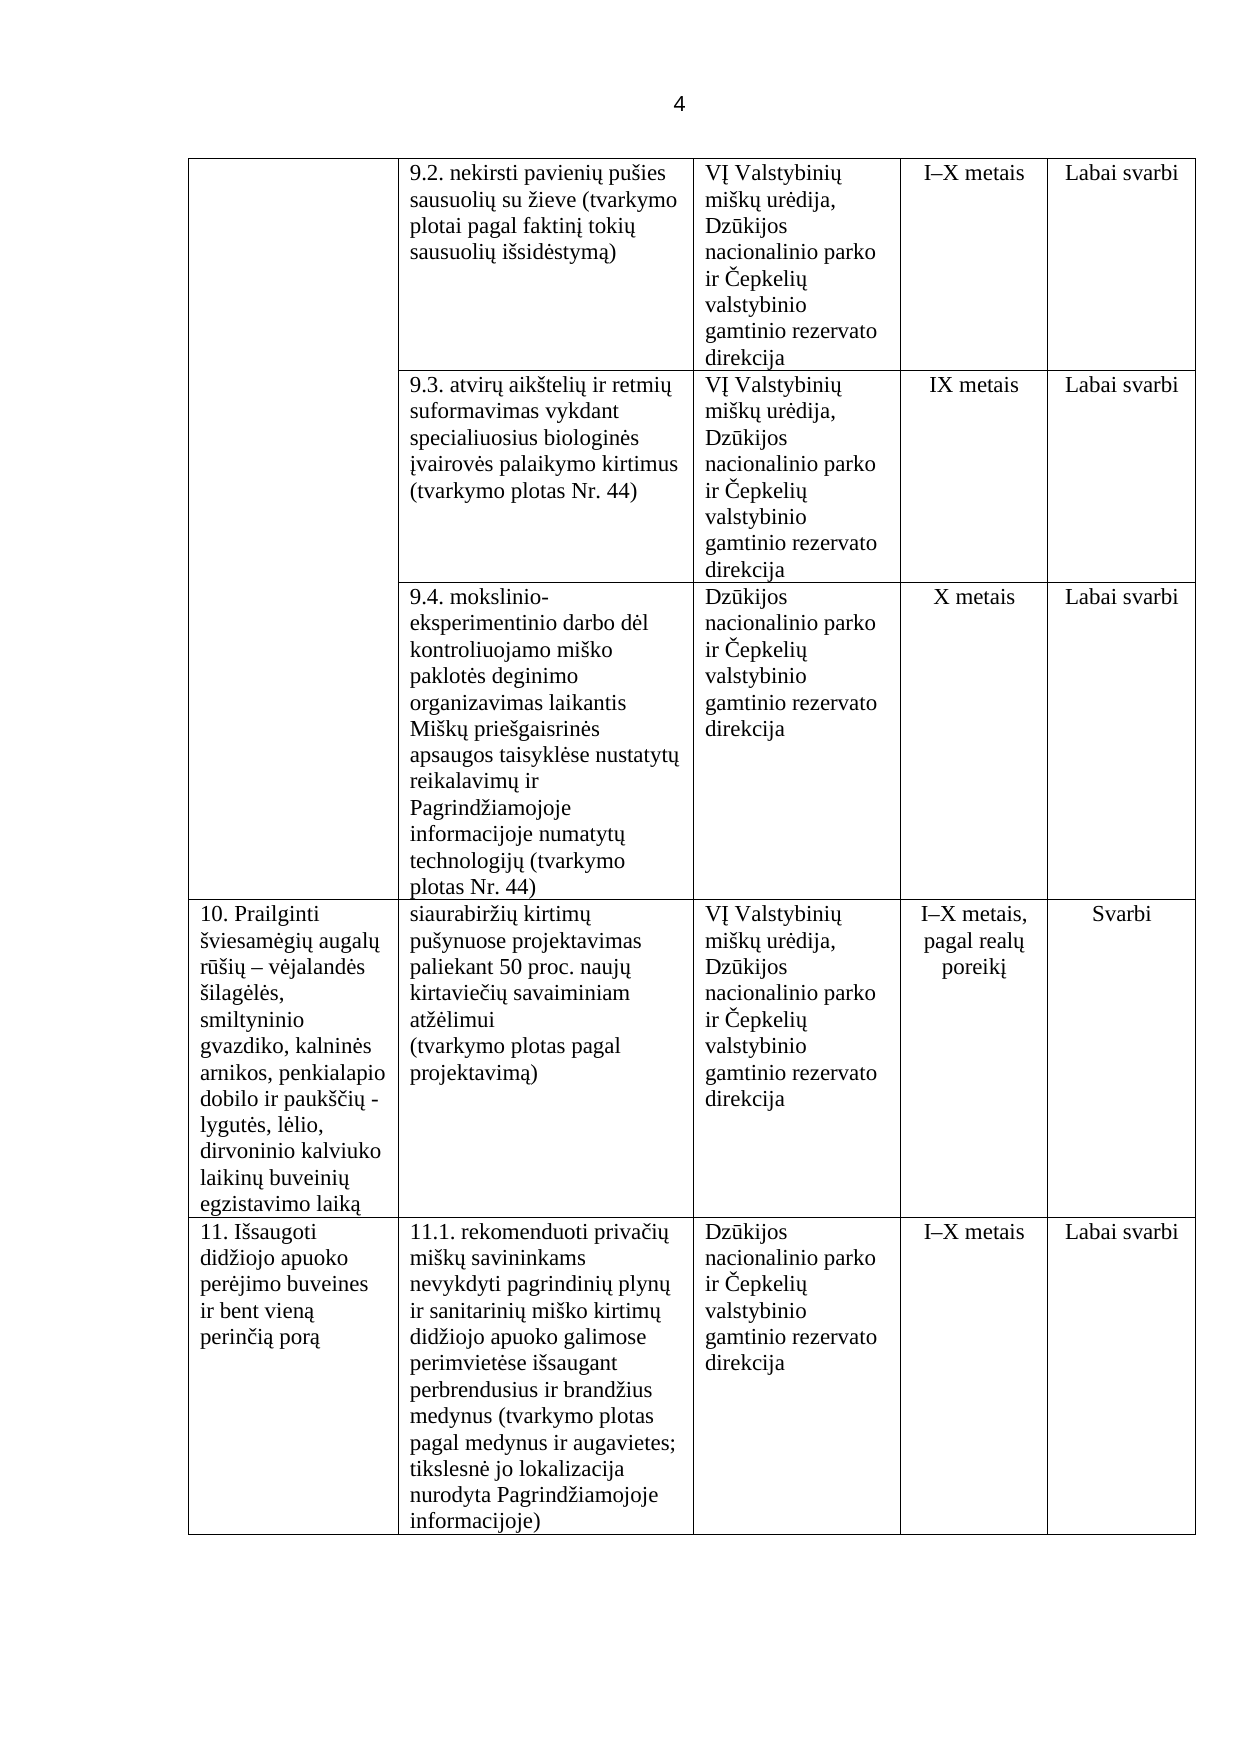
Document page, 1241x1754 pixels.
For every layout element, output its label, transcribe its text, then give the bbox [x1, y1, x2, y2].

table_cell VĮ Valstybinių miškų urėdija, Dzūkijos nacionalinio parko ir Čepkelių valstybinio gamtinio rezervato direkcija [694, 159, 900, 370]
table_cell Labai svarbi [1048, 371, 1195, 582]
table_cell Dzūkijos nacionalinio parko ir Čepkelių valstybinio gamtinio rezervato direkcija [694, 1218, 900, 1534]
table_cell 11. Išsaugoti didžiojo apuoko perėjimo buveines ir bent vieną perinčią porą [189, 1218, 398, 1534]
table_cell 11.1. rekomenduoti privačių miškų savininkams nevykdyti pagrindinių plynų ir sanitarinių miško kirtimų didžiojo apuoko galimose perimvietėse išsaugant perbrendusius ir brandžius medynus (tvarkymo plotas pagal medynus ir augavietes; tikslesnė jo lokalizacija nurodyta Pagrindžiamojoje informacijoje) [399, 1218, 693, 1534]
table_cell Labai svarbi [1048, 583, 1195, 899]
table_cell Svarbi [1048, 900, 1195, 1217]
table_cell 9.4. mokslinio-eksperimentinio darbo dėl kontroliuojamo miško paklotės deginimo organizavimas laikantis Miškų priešgaisrinės apsaugos taisyklėse nustatytų reikalavimų ir Pagrindžiamojoje informacijoje numatytų technologijų (tvarkymo plotas Nr. 44) [399, 583, 693, 899]
table_cell Dzūkijos nacionalinio parko ir Čepkelių valstybinio gamtinio rezervato direkcija [694, 583, 900, 899]
table_cell IX metais [901, 371, 1047, 582]
table_cell I–X metais [901, 159, 1047, 370]
table_cell 10. Prailginti šviesamėgių augalų rūšių – vėjalandės šilagėlės, smiltyninio gvazdiko, kalninės arnikos, penkialapio dobilo ir paukščių - lygutės, lėlio, dirvoninio kalviuko laikinų buveinių egzistavimo laiką [189, 900, 398, 1217]
table_cell siaurabiržių kirtimų pušynuose projektavimas paliekant 50 proc. naujų kirtaviečių savaiminiam atžėlimui (tvarkymo plotas pagal projektavimą) [399, 900, 693, 1217]
table_cell [189, 159, 398, 899]
table_cell X metais [901, 583, 1047, 899]
table_cell I–X metais [901, 1218, 1047, 1534]
table_cell Labai svarbi [1048, 1218, 1195, 1534]
table_cell VĮ Valstybinių miškų urėdija, Dzūkijos nacionalinio parko ir Čepkelių valstybinio gamtinio rezervato direkcija [694, 900, 900, 1217]
table_cell 9.2. nekirsti pavienių pušies sausuolių su žieve (tvarkymo plotai pagal faktinį tokių sausuolių išsidėstymą) [399, 159, 693, 370]
table_cell Labai svarbi [1048, 159, 1195, 370]
table_cell 9.3. atvirų aikštelių ir retmių suformavimas vykdant specialiuosius biologinės įvairovės palaikymo kirtimus (tvarkymo plotas Nr. 44) [399, 371, 693, 582]
table_cell I–X metais, pagal realų poreikį [901, 900, 1047, 1217]
table_cell VĮ Valstybinių miškų urėdija, Dzūkijos nacionalinio parko ir Čepkelių valstybinio gamtinio rezervato direkcija [694, 371, 900, 582]
